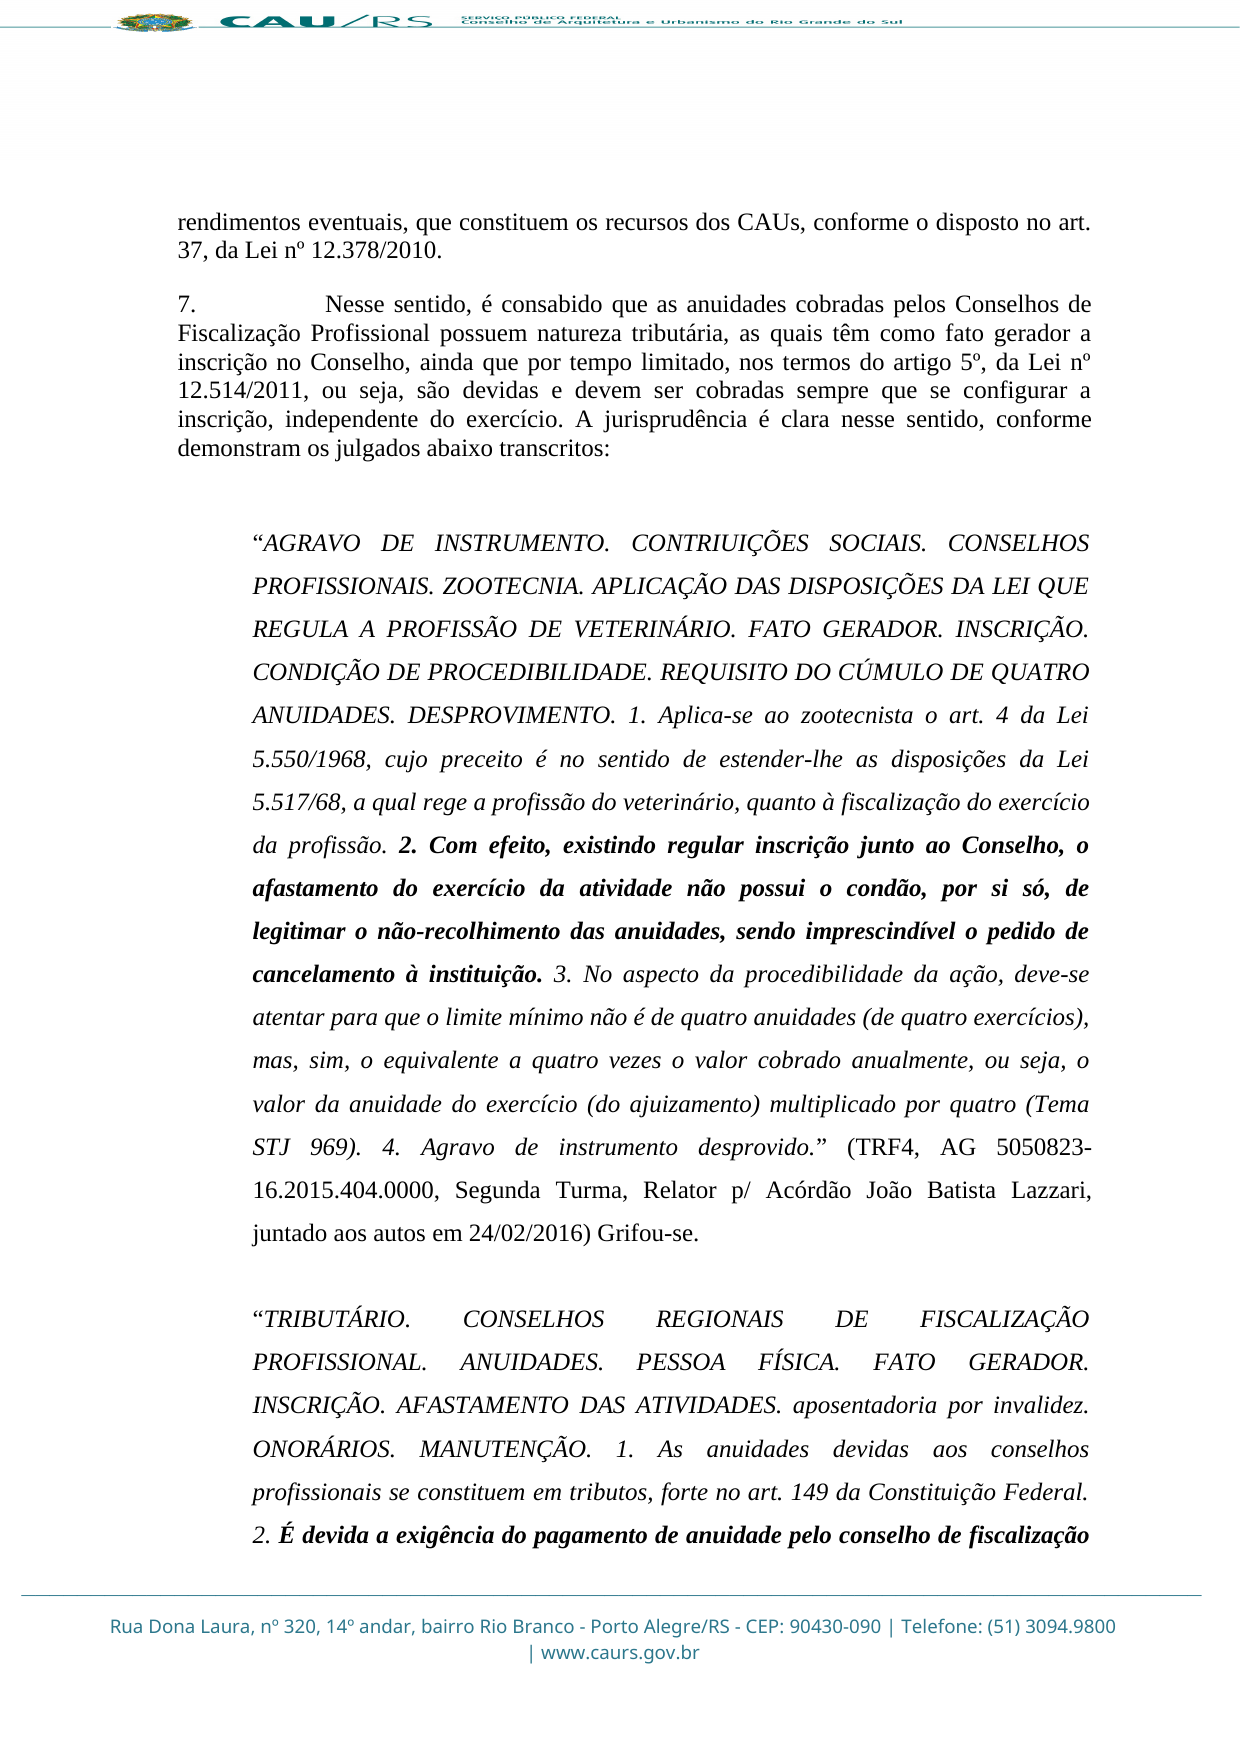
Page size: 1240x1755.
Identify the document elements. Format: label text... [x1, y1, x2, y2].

list “AGRAVO DE INSTRUMENTO. CONTRIUIÇÕES SOCIAIS. CONSELHOS PROFISSIONAIS. ZOOTECNIA. APLICAÇÃO DAS DISPOSIÇÕES DA LEI QUE REGULA A PROFISSÃO DE VETERINÁRIO. FATO GERADOR. INSCRIÇÃO. CONDIÇÃO DE PROCEDIBILIDADE. REQUISITO DO CÚMULO DE QUATRO ANUIDADES. DESPROVIMENTO. 1. Aplica-se ao zootecnista o art. 4 da Lei 5.550/1968, cujo preceito é no sentido de estender-lhe as disposições da Lei 5.517/68, a qual rege a profissão do veterinário, quanto à fiscalização do exercício da profissão. 2. Com efeito, existindo regular inscrição junto ao Conselho, o afastamento do exercício da atividade não possui o condão, por si só, de legitimar o não-recolhimento das anuidades, sendo imprescindível o pedido de cancelamento à instituição. 3. No aspecto da procedibilidade da ação, deve-se atentar para que o limite mínimo não é de quatro anuidades (de quatro exercícios), mas, sim, o equivalente a quatro vezes o valor cobrado anualmente, ou seja, o valor da anuidade do exercício (do ajuizamento) multiplicado por quatro (Tema STJ 969). 4. Agravo de instrumento desprovido.” (TRF4, AG 5050823-16.2015.404.0000, Segunda Turma, Relator p/ Acórdão João Batista Lazzari, juntado aos autos em 24/02/2016) Grifou-se. [252, 528, 1092, 1247]
list Nesse sentido, é consabido que as anuidades cobradas pelos Conselhos de Fiscalização Profissional possuem natureza tributária, as quais têm como fato gerador a inscrição no Conselho, ainda que por tempo limitado, nos termos do artigo 5º, da Lei nº 12.514/2011, ou seja, são devidas e devem ser cobradas sempre que se configurar a inscrição, independente do exercício. A jurisprudência é clara nesse sentido, conforme demonstram os julgados abaixo transcritos: [177, 289, 1092, 462]
list rendimentos eventuais, que constituem os recursos dos CAUs, conforme o disposto no art. 37, da Lei nº 12.378/2010. [177, 207, 1092, 264]
list “TRIBUTÁRIO. CONSELHOS REGIONAIS DE FISCALIZAÇÃO PROFISSIONAL. ANUIDADES. PESSOA FÍSICA. FATO GERADOR. INSCRIÇÃO. AFASTAMENTO DAS ATIVIDADES. aposentadoria por invalidez. ONORÁRIOS. MANUTENÇÃO. 1. As anuidades devidas aos conselhos profissionais se constituem em tributos, forte no art. 149 da Constituição Federal. 2. É devida a exigência do pagamento de anuidade pelo conselho de fiscalização [252, 1304, 1092, 1549]
